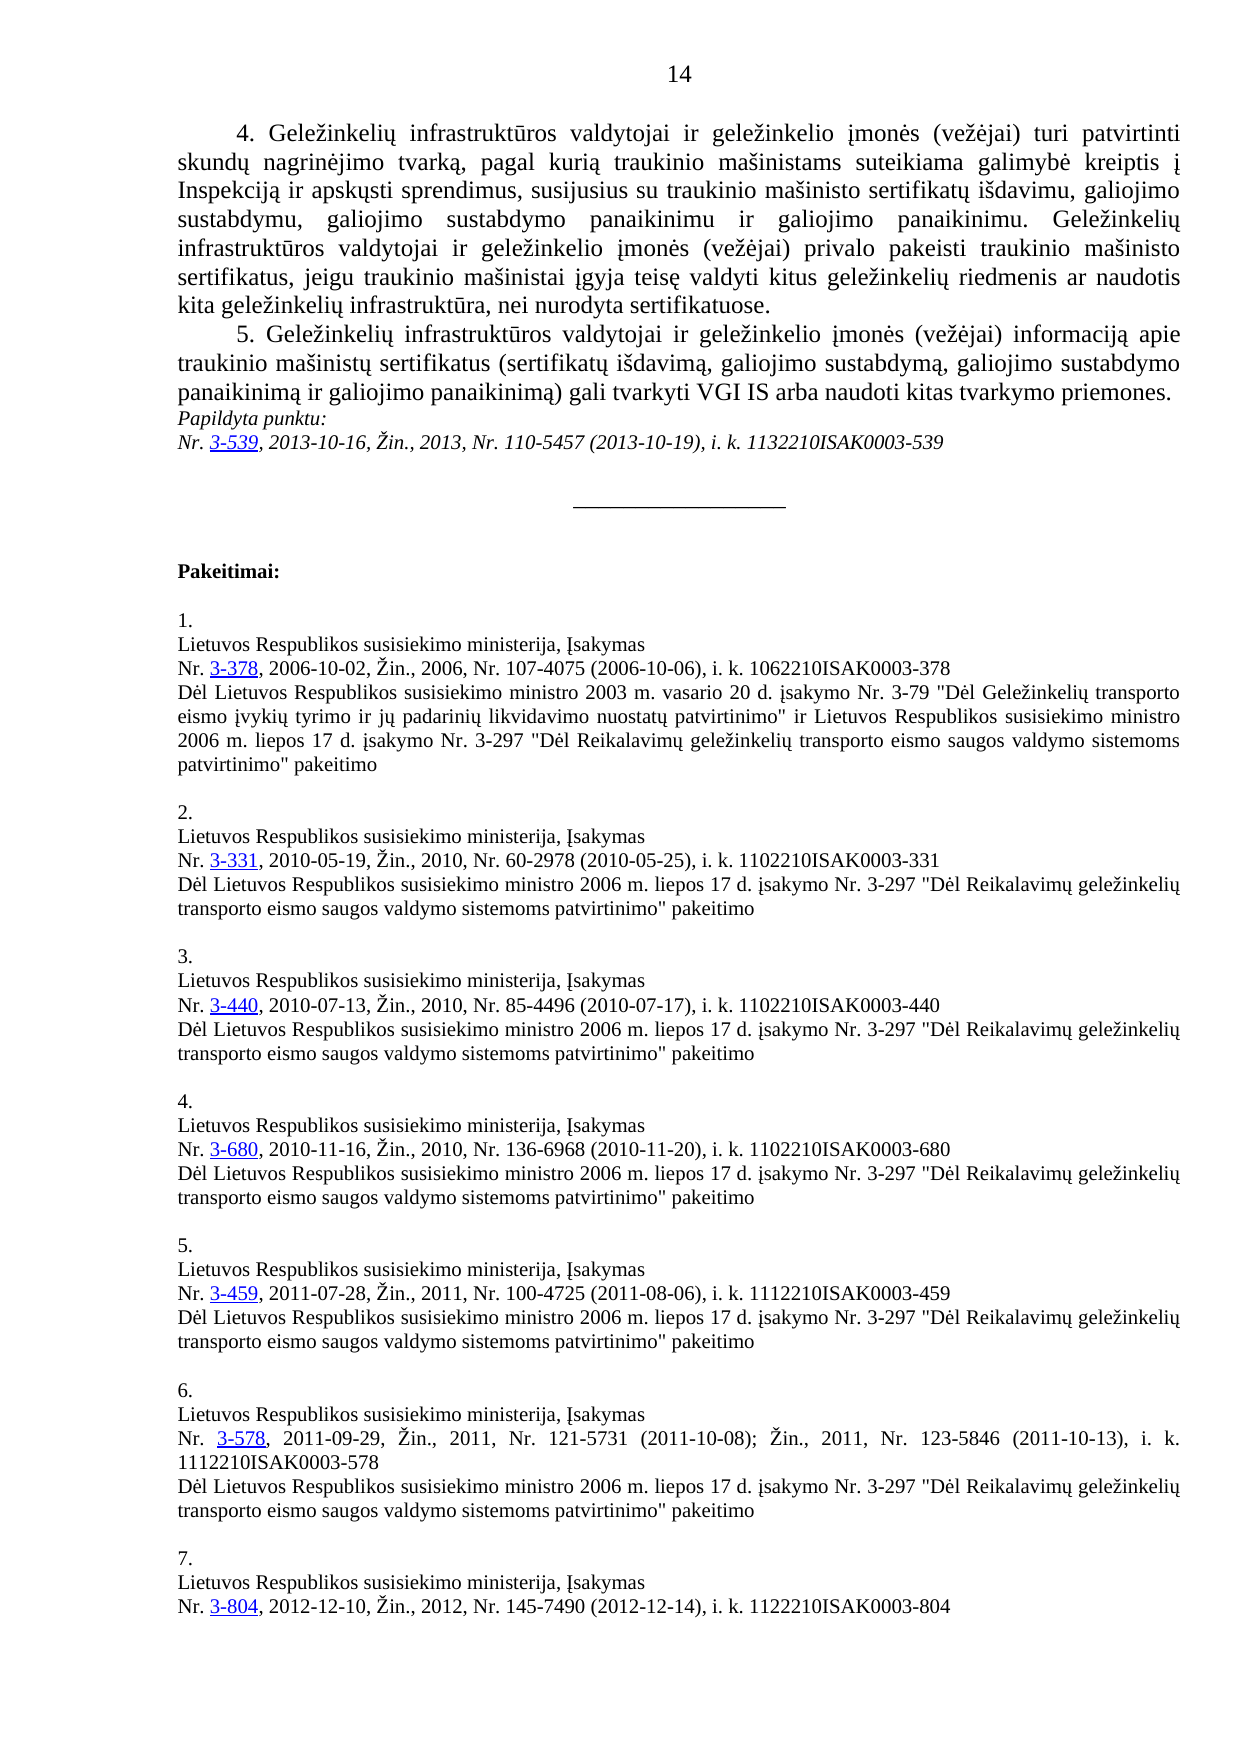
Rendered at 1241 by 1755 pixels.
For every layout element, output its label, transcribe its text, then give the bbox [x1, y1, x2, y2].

text Lietuvos Respublikos susisiekimo ministerija, Įsakymas [177, 1402, 1181, 1426]
text Lietuvos Respublikos susisiekimo ministerija, Įsakymas [177, 824, 1181, 848]
text Nr. 3-578, 2011-09-29, Žin., 2011, Nr. 121-5731 (2011-10-08); Žin., 2011, Nr. 123-5846 (2011-10-13), i. k. 1112210ISAK0003-578 [177, 1426, 1181, 1474]
text Nr. 3-680, 2010-11-16, Žin., 2010, Nr. 136-6968 (2010-11-20), i. k. 1102210ISAK0003-680 [177, 1137, 1181, 1161]
text Lietuvos Respublikos susisiekimo ministerija, Įsakymas [177, 1113, 1181, 1137]
text Lietuvos Respublikos susisiekimo ministerija, Įsakymas [177, 968, 1181, 992]
text Dėl Lietuvos Respublikos susisiekimo ministro 2006 m. liepos 17 d. įsakymo Nr. 3-297 "Dėl Reikalavimų geležinkelių transporto eismo saugos valdymo sistemoms patvirtinimo" pakeitimo [177, 1474, 1181, 1522]
text Dėl Lietuvos Respublikos susisiekimo ministro 2006 m. liepos 17 d. įsakymo Nr. 3-297 "Dėl Reikalavimų geležinkelių transporto eismo saugos valdymo sistemoms patvirtinimo" pakeitimo [177, 872, 1181, 920]
text Nr. 3-804, 2012-12-10, Žin., 2012, Nr. 145-7490 (2012-12-14), i. k. 1122210ISAK0003-804 [177, 1594, 1181, 1618]
text 2. [177, 800, 1181, 824]
text Nr. 3-539, 2013-10-16, Žin., 2013, Nr. 110-5457 (2013-10-19), i. k. 1132210ISAK0003-539 [177, 430, 1181, 454]
text Lietuvos Respublikos susisiekimo ministerija, Įsakymas [177, 1257, 1181, 1281]
text Pakeitimai: [177, 559, 1181, 583]
text 1. [177, 607, 1181, 632]
text Nr. 3-440, 2010-07-13, Žin., 2010, Nr. 85-4496 (2010-07-17), i. k. 1102210ISAK0003-440 [177, 992, 1181, 1017]
text 5. [177, 1233, 1181, 1257]
text 6. [177, 1377, 1181, 1402]
text Nr. 3-459, 2011-07-28, Žin., 2011, Nr. 100-4725 (2011-08-06), i. k. 1112210ISAK0003-459 [177, 1281, 1181, 1305]
text 3. [177, 944, 1181, 968]
text Lietuvos Respublikos susisiekimo ministerija, Įsakymas [177, 1570, 1181, 1594]
text Dėl Lietuvos Respublikos susisiekimo ministro 2006 m. liepos 17 d. įsakymo Nr. 3-297 "Dėl Reikalavimų geležinkelių transporto eismo saugos valdymo sistemoms patvirtinimo" pakeitimo [177, 1017, 1181, 1065]
text Dėl Lietuvos Respublikos susisiekimo ministro 2006 m. liepos 17 d. įsakymo Nr. 3-297 "Dėl Reikalavimų geležinkelių transporto eismo saugos valdymo sistemoms patvirtinimo" pakeitimo [177, 1161, 1181, 1209]
text Papildyta punktu: [177, 406, 1181, 430]
text 4. Geležinkelių infrastruktūros valdytojai ir geležinkelio įmonės (vežėjai) turi patvirtinti skundų nagrinėjimo tvarką, pagal kurią traukinio mašinistams suteikiama galimybė kreiptis į Inspekciją ir apskųsti sprendimus, susijusius su traukinio mašinisto sertifikatų išdavimu, galiojimo sustabdymu, galiojimo sustabdymo panaikinimu ir galiojimo panaikinimu. Geležinkelių infrastruktūros valdytojai ir geležinkelio įmonės (vežėjai) privalo pakeisti traukinio mašinisto sertifikatus, jeigu traukinio mašinistai įgyja teisę valdyti kitus geležinkelių riedmenis ar naudotis kita geležinkelių infrastruktūra, nei nurodyta sertifikatuose. [177, 118, 1181, 319]
text Dėl Lietuvos Respublikos susisiekimo ministro 2003 m. vasario 20 d. įsakymo Nr. 3-79 "Dėl Geležinkelių transporto eismo įvykių tyrimo ir jų padarinių likvidavimo nuostatų patvirtinimo" ir Lietuvos Respublikos susisiekimo ministro 2006 m. liepos 17 d. įsakymo Nr. 3-297 "Dėl Reikalavimų geležinkelių transporto eismo saugos valdymo sistemoms patvirtinimo" pakeitimo [177, 680, 1181, 776]
text _________________ [177, 482, 1181, 511]
text 7. [177, 1546, 1181, 1570]
text Dėl Lietuvos Respublikos susisiekimo ministro 2006 m. liepos 17 d. įsakymo Nr. 3-297 "Dėl Reikalavimų geležinkelių transporto eismo saugos valdymo sistemoms patvirtinimo" pakeitimo [177, 1305, 1181, 1353]
text Lietuvos Respublikos susisiekimo ministerija, Įsakymas [177, 632, 1181, 656]
text Nr. 3-378, 2006-10-02, Žin., 2006, Nr. 107-4075 (2006-10-06), i. k. 1062210ISAK0003-378 [177, 656, 1181, 680]
text 4. [177, 1089, 1181, 1113]
text 5. Geležinkelių infrastruktūros valdytojai ir geležinkelio įmonės (vežėjai) informaciją apie traukinio mašinistų sertifikatus (sertifikatų išdavimą, galiojimo sustabdymą, galiojimo sustabdymo panaikinimą ir galiojimo panaikinimą) gali tvarkyti VGI IS arba naudoti kitas tvarkymo priemones. [177, 319, 1181, 406]
text Nr. 3-331, 2010-05-19, Žin., 2010, Nr. 60-2978 (2010-05-25), i. k. 1102210ISAK0003-331 [177, 848, 1181, 872]
